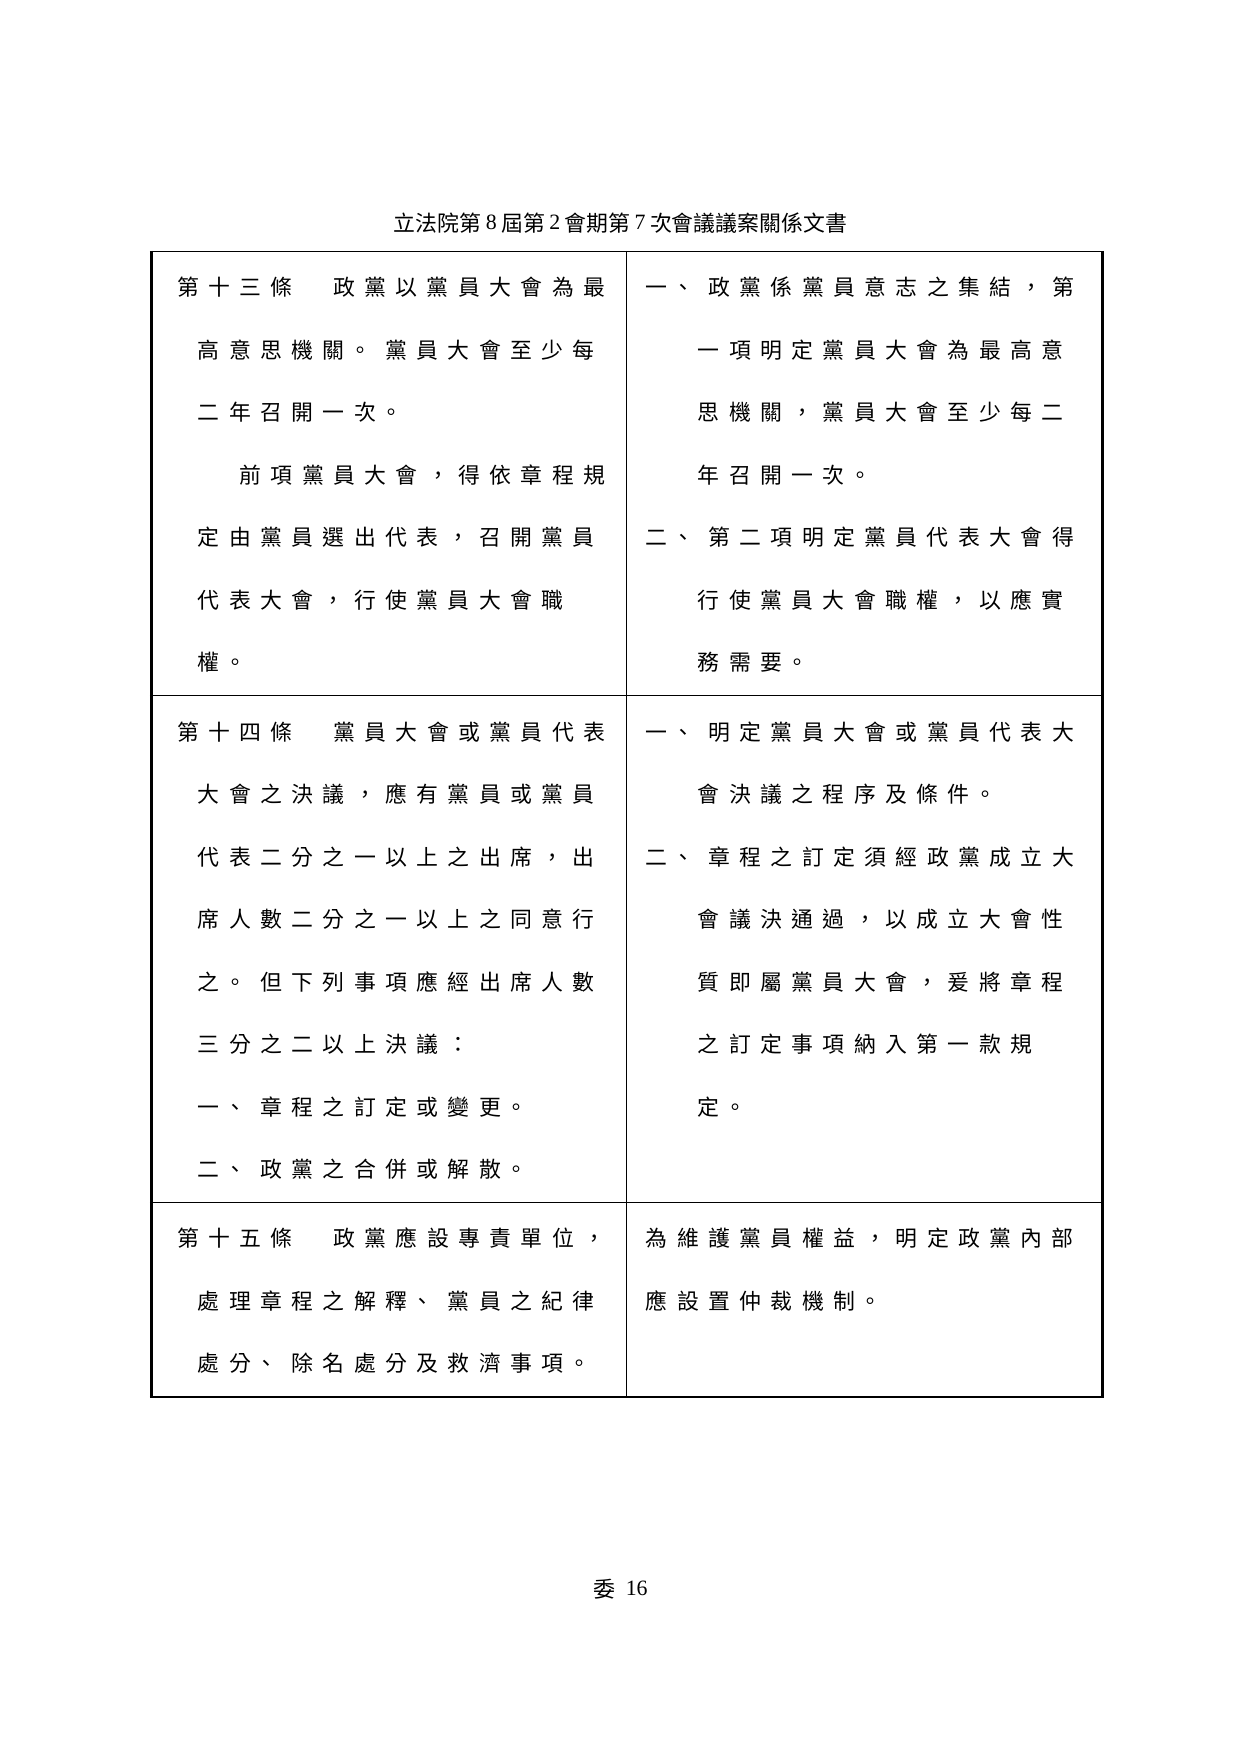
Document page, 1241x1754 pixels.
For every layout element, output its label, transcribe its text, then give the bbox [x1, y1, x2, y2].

table_cell 第十五條 政黨應設專責單位，處理章程之解釋、黨員之紀律處分、除名處分及救濟事項。 [153, 1203, 626, 1396]
table_cell 為維護黨員權益，明定政黨內部應設置仲裁機制。 [627, 1203, 1101, 1396]
table_cell 第十三條 政黨以黨員大會為最高意思機關。黨員大會至少每二年召開一次。 前項黨員大會，得依章程規定由黨員選出代表，召開黨員代表大會，行使黨員大會職權。 [153, 252, 626, 695]
table_cell 一、政黨係黨員意志之集結，第一項明定黨員大會為最高意思機關，黨員大會至少每二年召開一次。 二、第二項明定黨員代表大會得行使黨員大會職權，以應實務需要。 [627, 252, 1101, 695]
table_cell 一、明定黨員大會或黨員代表大會決議之程序及條件。 二、章程之訂定須經政黨成立大會議決通過，以成立大會性質即屬黨員大會，爰將章程之訂定事項納入第一款規定。 [627, 696, 1101, 1202]
table_cell 第十四條 黨員大會或黨員代表大會之決議，應有黨員或黨員代表二分之一以上之出席，出席人數二分之一以上之同意行之。但下列事項應經出席人數三分之二以上決議： 一、章程之訂定或變更。 二、政黨之合併或解散。 [153, 696, 626, 1202]
